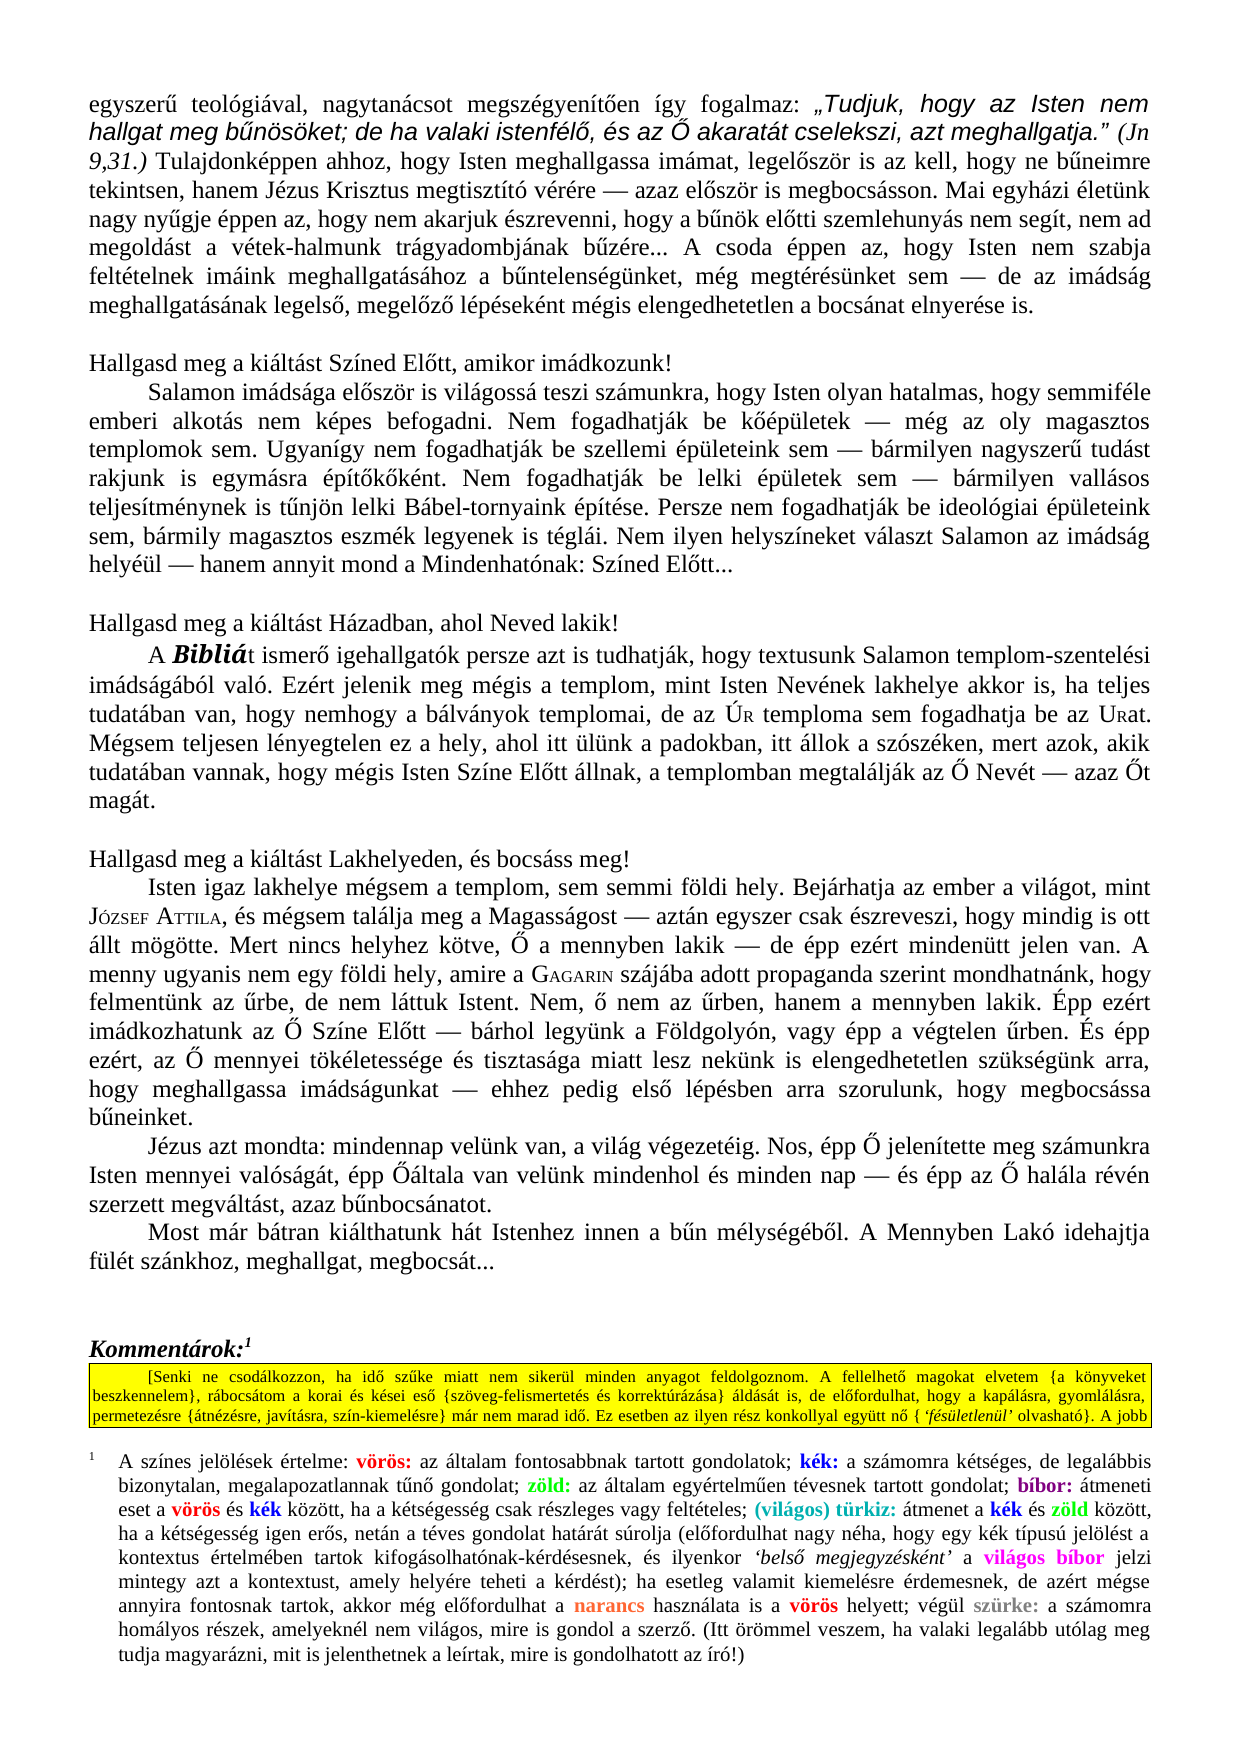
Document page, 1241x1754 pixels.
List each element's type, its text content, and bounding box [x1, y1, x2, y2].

text A Bibliát ismerő igehallgatók persze azt is tudhatják, hogy textusunk Salamon templom-szentelési imádságából való. Ezért jelenik meg mégis a templom, mint Isten Nevének lakhelye akkor is, ha teljes tudatában van, hogy nemhogy a bálványok templomai, de az Úr temploma sem fogadhatja be az Urat. Mégsem teljesen lényegtelen ez a hely, ahol itt ülünk a padokban, itt állok a szószéken, mert azok, akik tudatában vannak, hogy mégis Isten Színe Előtt állnak, a templomban megtalálják az Ő Nevét ― azaz Őt magát. [88, 636, 1152, 814]
text Jézus azt mondta: mindennap velünk van, a világ végezetéig. Nos, épp Ő jelenítette meg számunkra Isten mennyei valóságát, épp Őáltala van velünk mindenhol és minden nap ― és épp az Ő halála révén szerzett megváltást, azaz bűnbocsánatot. [88, 1131, 1152, 1217]
text egyszerű teológiával, nagytanácsot megszégyenítően így fogalmaz: „Tudjuk, hogy az Isten nem hallgat meg bűnösöket; de ha valaki istenfélő, és az Ő akaratát cselekszi, azt meghallgatja.” (Jn 9,31.) Tulajdonképpen ahhoz, hogy Isten meghallgassa imámat, legelőször is az kell, hogy ne bűneimre tekintsen, hanem Jézus Krisztus megtisztító vérére ― azaz először is megbocsásson. Mai egyházi életünk nagy nyűgje éppen az, hogy nem akarjuk észrevenni, hogy a bűnök előtti szemlehunyás nem segít, nem ad megoldást a vétek-halmunk trágyadombjának bűzére... A csoda éppen az, hogy Isten nem szabja feltételnek imáink meghallgatásához a bűntelenségünket, még megtérésünket sem ― de az imádság meghallgatásának legelső, megelőző lépéseként mégis elengedhetetlen a bocsánat elnyerése is. [88, 88, 1152, 319]
text Kommentárok: [88, 1334, 1152, 1363]
text Hallgasd meg a kiáltást Házadban, ahol Neved lakik! [88, 608, 1152, 636]
text Isten igaz lakhelye mégsem a templom, sem semmi földi hely. Bejárhatja az ember a világot, mint József Attila, és mégsem találja meg a Magasságost ― aztán egyszer csak észreveszi, hogy mindig is ott állt mögötte. Mert nincs helyhez kötve, Ő a mennyben lakik ― de épp ezért mindenütt jelen van. A menny ugyanis nem egy földi hely, amire a Gagarin szájába adott propaganda szerint mondhatnánk, hogy felmentünk az űrbe, de nem láttuk Istent. Nem, ő nem az űrben, hanem a mennyben lakik. Épp ezért imádkozhatunk az Ő Színe Előtt ― bárhol legyünk a Földgolyón, vagy épp a végtelen űrben. És épp ezért, az Ő mennyei tökéletessége és tisztasága miatt lesz nekünk is elengedhetetlen szükségünk arra, hogy meghallgassa imádságunkat ― ehhez pedig első lépésben arra szorulunk, hogy megbocsássa bűneinket. [88, 872, 1152, 1131]
text [Senki ne csodálkozzon, ha idő szűke miatt nem sikerül minden anyagot feldolgoznom. A fellelhető magokat elvetem {a könyveket beszkennelem}, rábocsátom a korai és kései eső {szöveg-felismertetés és korrektúrázása} áldását is, de előfordulhat, hogy a kapálásra, gyomlálásra, permetezésre {átnézésre, javításra, szín-kiemelésre} már nem marad idő. Ez esetben az ilyen rész konkollyal együtt nő {‘fésületlenül’ olvasható}. A jobb [90, 1364, 1151, 1427]
text Salamon imádsága először is világossá teszi számunkra, hogy Isten olyan hatalmas, hogy semmiféle emberi alkotás nem képes befogadni. Nem fogadhatják be kőépületek ― még az oly magasztos templomok sem. Ugyanígy nem fogadhatják be szellemi épületeink sem ― bármilyen nagyszerű tudást rakjunk is egymásra építőkőként. Nem fogadhatják be lelki épületek sem ― bármilyen vallásos teljesítménynek is tűnjön lelki Bábel-tornyaink építése. Persze nem fogadhatják be ideológiai épületeink sem, bármily magasztos eszmék legyenek is téglái. Nem ilyen helyszíneket választ Salamon az imádság helyéül ― hanem annyit mond a Mindenhatónak: Színed Előtt... [88, 377, 1152, 578]
text Most már bátran kiálthatunk hát Istenhez innen a bűn mélységéből. A Mennyben Lakó idehajtja fülét szánkhoz, meghallgat, megbocsát... [88, 1217, 1152, 1275]
text Hallgasd meg a kiáltást Lakhelyeden, és bocsáss meg! [88, 844, 1152, 872]
text A színes jelölések értelme: vörös: az általam fontosabbnak tartott gondolatok; kék: a számomra kétséges, de legalábbis bizonytalan, megalapozatlannak tűnő gondolat; zöld: az általam egyértelműen tévesnek tartott gondolat; bíbor: átmeneti eset a vörös és kék között, ha a kétségesség csak részleges vagy feltételes; (világos) türkiz: átmenet a kék és zöld között, ha a kétségesség igen erős, netán a téves gondolat határát súrolja (előfordulhat nagy néha, hogy egy kék típusú jelölést a kontextus értelmében tartok kifogásolhatónak-kérdésesnek, és ilyenkor ‘belső megjegyzésként’ a világos bíbor jelzi mintegy azt a kontextust, amely helyére teheti a kérdést); ha esetleg valamit kiemelésre érdemesnek, de azért mégse annyira fontosnak tartok, akkor még előfordulhat a narancs használata is a vörös helyett; végül szürke: a számomra homályos részek, amelyeknél nem világos, mire is gondol a szerző. (Itt örömmel veszem, ha valaki legalább utólag meg tudja magyarázni, mit is jelenthetnek a leírtak, mire is gondolhatott az író!) [88, 1449, 1152, 1665]
text Hallgasd meg a kiáltást Színed Előtt, amikor imádkozunk! [88, 348, 1152, 377]
